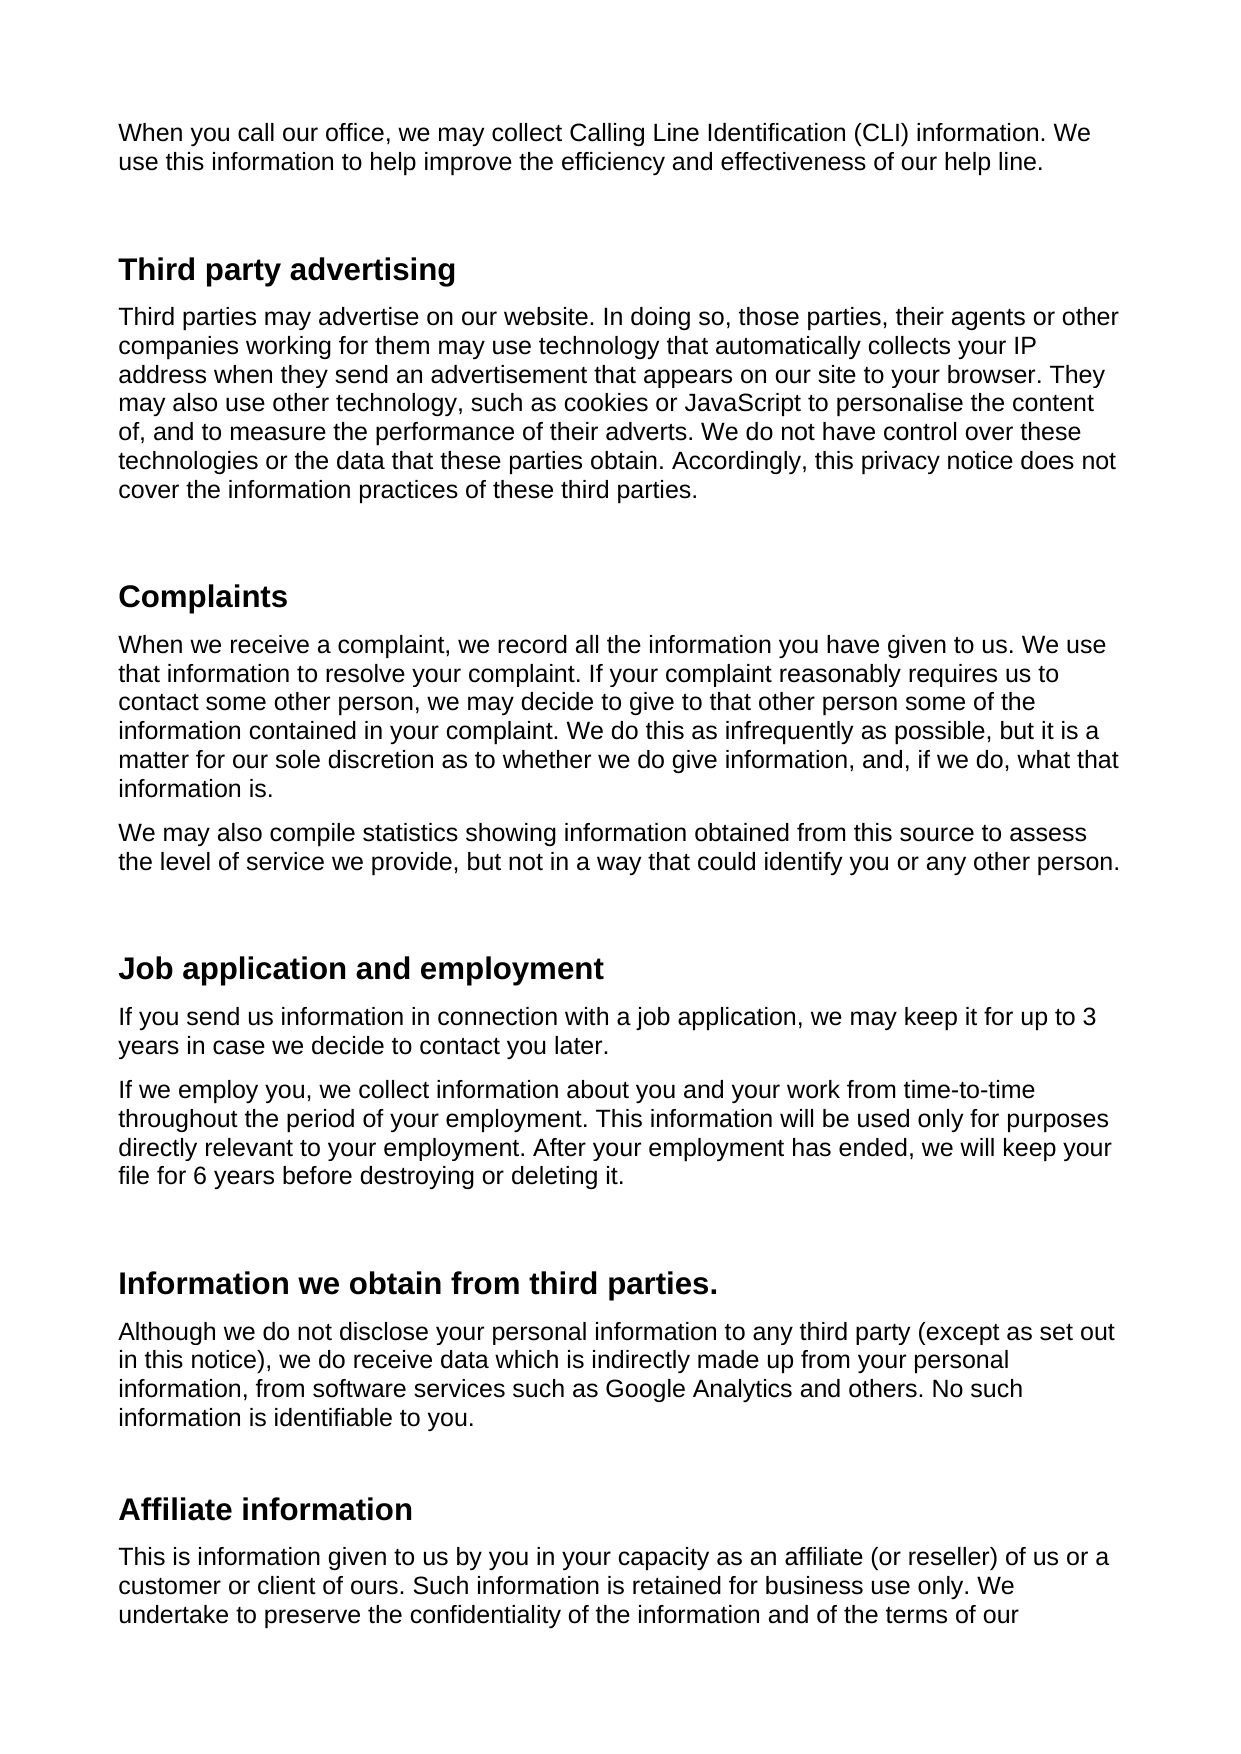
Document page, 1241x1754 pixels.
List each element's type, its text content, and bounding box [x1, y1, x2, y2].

text Information we obtain from third parties. [118, 1265, 1122, 1301]
text If we employ you, we collect information about you and your work from time-to-time throughout the period of your employment. This information will be used only for purposes directly relevant to your employment. After your employment has ended, we will keep your file for 6 years before destroying or deleting it. [118, 1075, 1122, 1190]
text If you send us information in connection with a job application, we may keep it for up to 3 years in case we decide to contact you later. [118, 1002, 1122, 1059]
text Affiliate information [118, 1491, 1122, 1527]
text This is information given to us by you in your capacity as an affiliate (or reseller) of us or a customer or client of ours. Such information is retained for business use only. We undertake to preserve the confidentiality of the information and of the terms of our [118, 1542, 1122, 1628]
text Although we do not disclose your personal information to any third party (except as set out in this notice), we do receive data which is indirectly made up from your personal information, from software services such as Google Analytics and others. No such information is identifiable to you. [118, 1316, 1122, 1431]
text Job application and employment [118, 950, 1122, 986]
text When we receive a complaint, we record all the information you have given to us. We use that information to resolve your complaint. If your complaint reasonably requires us to contact some other person, we may decide to give to that other person some of the information contained in your complaint. We do this as infrequently as possible, but it is a matter for our sole discretion as to whether we do give information, and, if we do, what that information is. [118, 630, 1122, 802]
text Third party advertising [118, 251, 1122, 286]
text We may also compile statistics showing information obtained from this source to assess the level of service we provide, but not in a way that could identify you or any other person. [118, 818, 1122, 875]
text Third parties may advertise on our website. In doing so, those parties, their agents or other companies working for them may use technology that automatically collects your IP address when they send an advertisement that appears on our site to your browser. They may also use other technology, such as cookies or JavaScript to personalise the content of, and to measure the performance of their adverts. We do not have control over these technologies or the data that these parties obtain. Accordingly, this privacy notice does not cover the information practices of these third parties. [118, 302, 1122, 503]
text Complaints [118, 578, 1122, 614]
text When you call our office, we may collect Calling Line Identification (CLI) information. We use this information to help improve the efficiency and effectiveness of our help line. [118, 118, 1122, 176]
